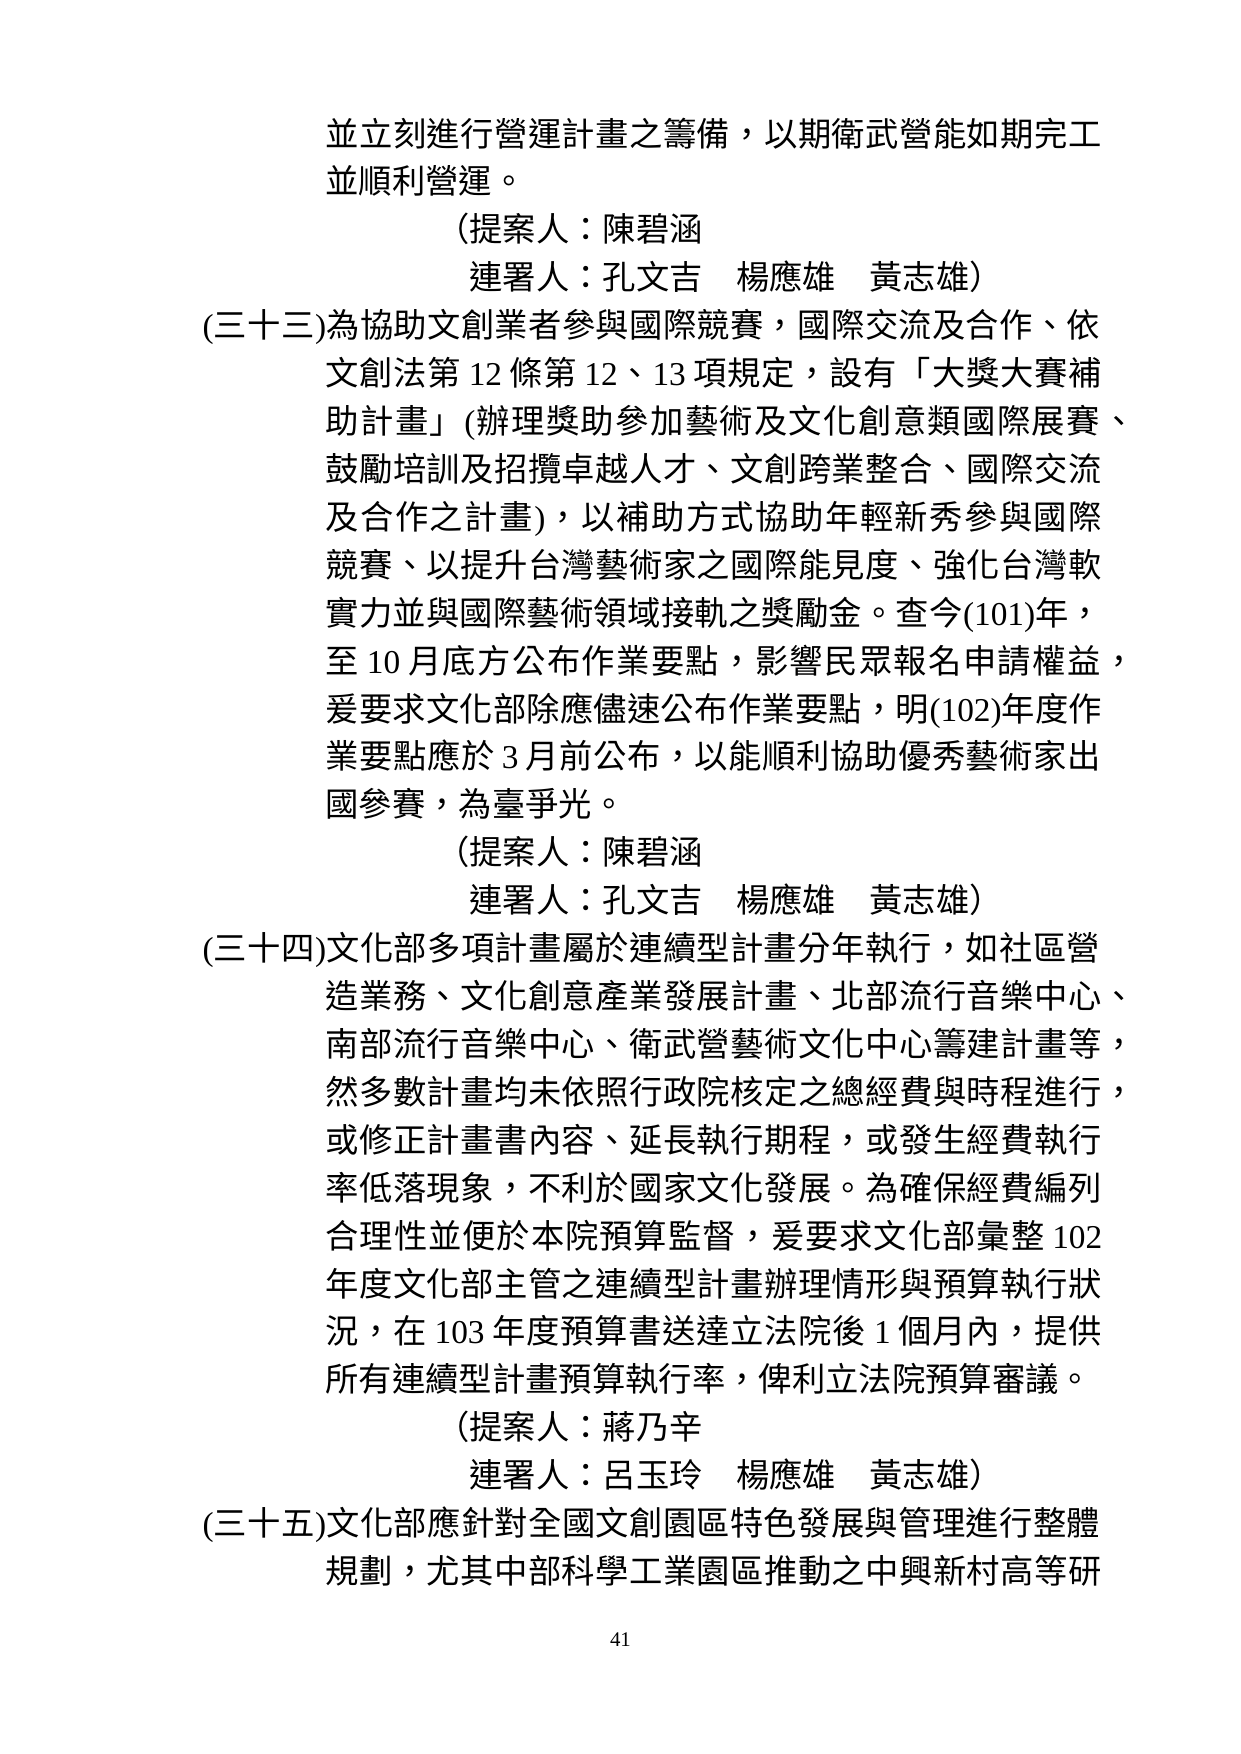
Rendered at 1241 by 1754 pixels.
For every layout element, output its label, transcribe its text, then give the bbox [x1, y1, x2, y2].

text (三十二)「衛武營藝術文化中心興建計畫」自94年度起編列於「擴大公共建設投資計畫特別預算」，後改編列於公務預算，經數度修正期限及金額，行政院於101年2月1日將計畫期程延至103年度，94年度至101年度已編列預算63億7,579萬元，截至101年8月底止累計執行數30億5,956萬7,000元，僅達47.99%，績效顯然不彰。審計部於101年實地查核發現，本案工程進度持續落後（總累計預計進度為46.24%，實際進度為45.80%），主管機關應加強監督控管。爰要求文化部針對工程進度嚴重落後徹底進行檢討並確實監督，並立刻進行營運計畫之籌備，以期衛武營能如期完工並順利營運。 [202, 108, 1102, 203]
text (三十三)為協助文創業者參與國際競賽，國際交流及合作、依文創法第12條第12、13項規定，設有「大獎大賽補助計畫」(辦理獎助參加藝術及文化創意類國際展賽、鼓勵培訓及招攬卓越人才、文創跨業整合、國際交流及合作之計畫)，以補助方式協助年輕新秀參與國際競賽、以提升台灣藝術家之國際能見度、強化台灣軟實力並與國際藝術領域接軌之獎勵金。查今(101)年，至10月底方公布作業要點，影響民眾報名申請權益，爰要求文化部除應儘速公布作業要點，明(102)年度作業要點應於3月前公布，以能順利協助優秀藝術家出國參賽，為臺爭光。 [202, 299, 1102, 826]
text （提案人：陳碧涵 [136, 826, 1104, 874]
text （提案人：蔣乃辛 [136, 1401, 1104, 1449]
text 連署人：孔文吉 楊應雄 黃志雄） [136, 874, 1104, 922]
text (三十四)文化部多項計畫屬於連續型計畫分年執行，如社區營造業務、文化創意產業發展計畫、北部流行音樂中心、南部流行音樂中心、衛武營藝術文化中心籌建計畫等，然多數計畫均未依照行政院核定之總經費與時程進行，或修正計畫書內容、延長執行期程，或發生經費執行率低落現象，不利於國家文化發展。為確保經費編列合理性並便於本院預算監督，爰要求文化部彙整102年度文化部主管之連續型計畫辦理情形與預算執行狀況，在103年度預算書送達立法院後1個月內，提供所有連續型計畫預算執行率，俾利立法院預算審議。 [202, 922, 1102, 1401]
text 連署人：孔文吉 楊應雄 黃志雄） [136, 251, 1104, 299]
text (三十五)文化部應針對全國文創園區特色發展與管理進行整體規劃，尤其中部科學工業園區推動之中興新村高等研究園區，已經行政院核定為文化創意及高等研究園區，且其中9成面積業已經南投縣政府劃歸為文化景觀區，然有關文化資產引進、保存以及文化創意產業規劃與經營管理並非中科管理局專業，應主由文化部負責協助，進行相關文創產業引進、發展與規劃。爰要求文化部就中興新村高等研究園區內文化景觀利用與文創園區設置規劃案，於6個月內書面向立法院教育及文化委員會說明。 [202, 1497, 1102, 1593]
text 連署人：呂玉玲 楊應雄 黃志雄） [136, 1449, 1104, 1497]
text （提案人：陳碧涵 [136, 203, 1104, 251]
